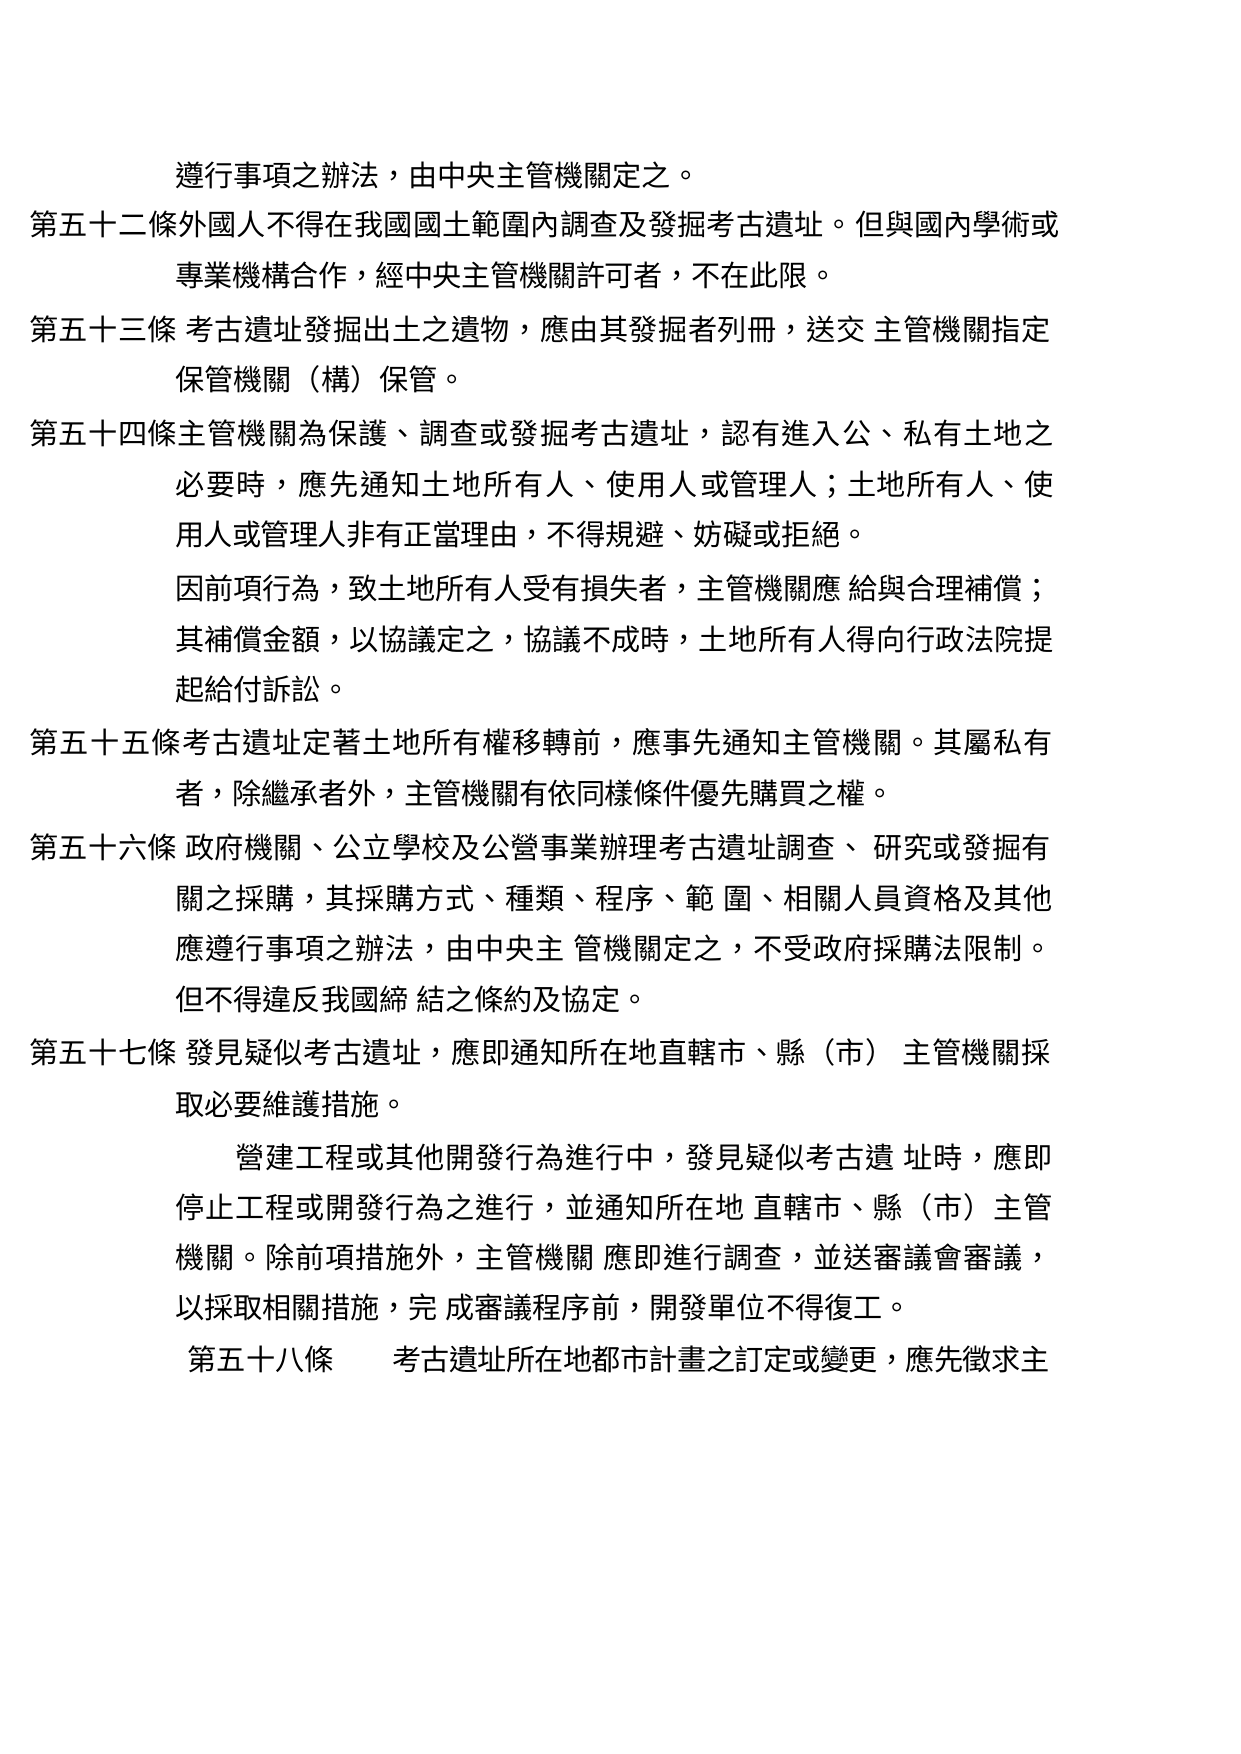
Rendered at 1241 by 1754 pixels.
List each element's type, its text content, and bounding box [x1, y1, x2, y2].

text 第五十二條外國人不得在我國國土範圍內調查及發掘考古遺址。但與國內學術或專業機構合作，經中央主管機關許可者，不在此限。 [29, 204, 1060, 295]
text 遵行事項之辦法，由中央主管機關定之。 [175, 156, 1071, 193]
text 第五十六條 政府機關、公立學校及公營事業辦理考古遺址調查、 研究或發掘有關之採購，其採購方式、種類、程序、範 圍、相關人員資格及其他應遵行事項之辦法，由中央主 管機關定之，不受政府採購法限制。但不得違反我國締 結之條約及協定。 [29, 827, 1053, 1019]
text 第五十七條 發見疑似考古遺址，應即通知所在地直轄市、縣（市） 主管機關採取必要維護措施。 [29, 1033, 1054, 1124]
text 第五十五條考古遺址定著土地所有權移轉前，應事先通知主管機關。其屬私有者，除繼承者外，主管機關有依同樣條件優先購買之權。 [29, 723, 1053, 813]
text 第五十三條 考古遺址發掘出土之遺物，應由其發掘者列冊，送交 主管機關指定保管機關（構）保管。 [29, 309, 1053, 399]
text 營建工程或其他開發行為進行中，發見疑似考古遺 址時，應即停止工程或開發行為之進行，並通知所在地 直轄市、縣（市）主管機關。除前項措施外，主管機關 應即進行調查，並送審議會審議，以採取相關措施，完 成審議程序前，開發單位不得復工。 [175, 1137, 1053, 1327]
text 第五十八條 考古遺址所在地都市計畫之訂定或變更，應先徵求主 [187, 1339, 1071, 1379]
text 第五十四條主管機關為保護、調查或發掘考古遺址，認有進入公、私有土地之必要時，應先通知土地所有人、使用人或管理人；土地所有人、使用人或管理人非有正當理由，不得規避、妨礙或拒絕。 [29, 413, 1053, 554]
text 因前項行為，致土地所有人受有損失者，主管機關應 給與合理補償；其補償金額，以協議定之，協議不成時，土地所有人得向行政法院提起給付訴訟。 [175, 568, 1053, 709]
